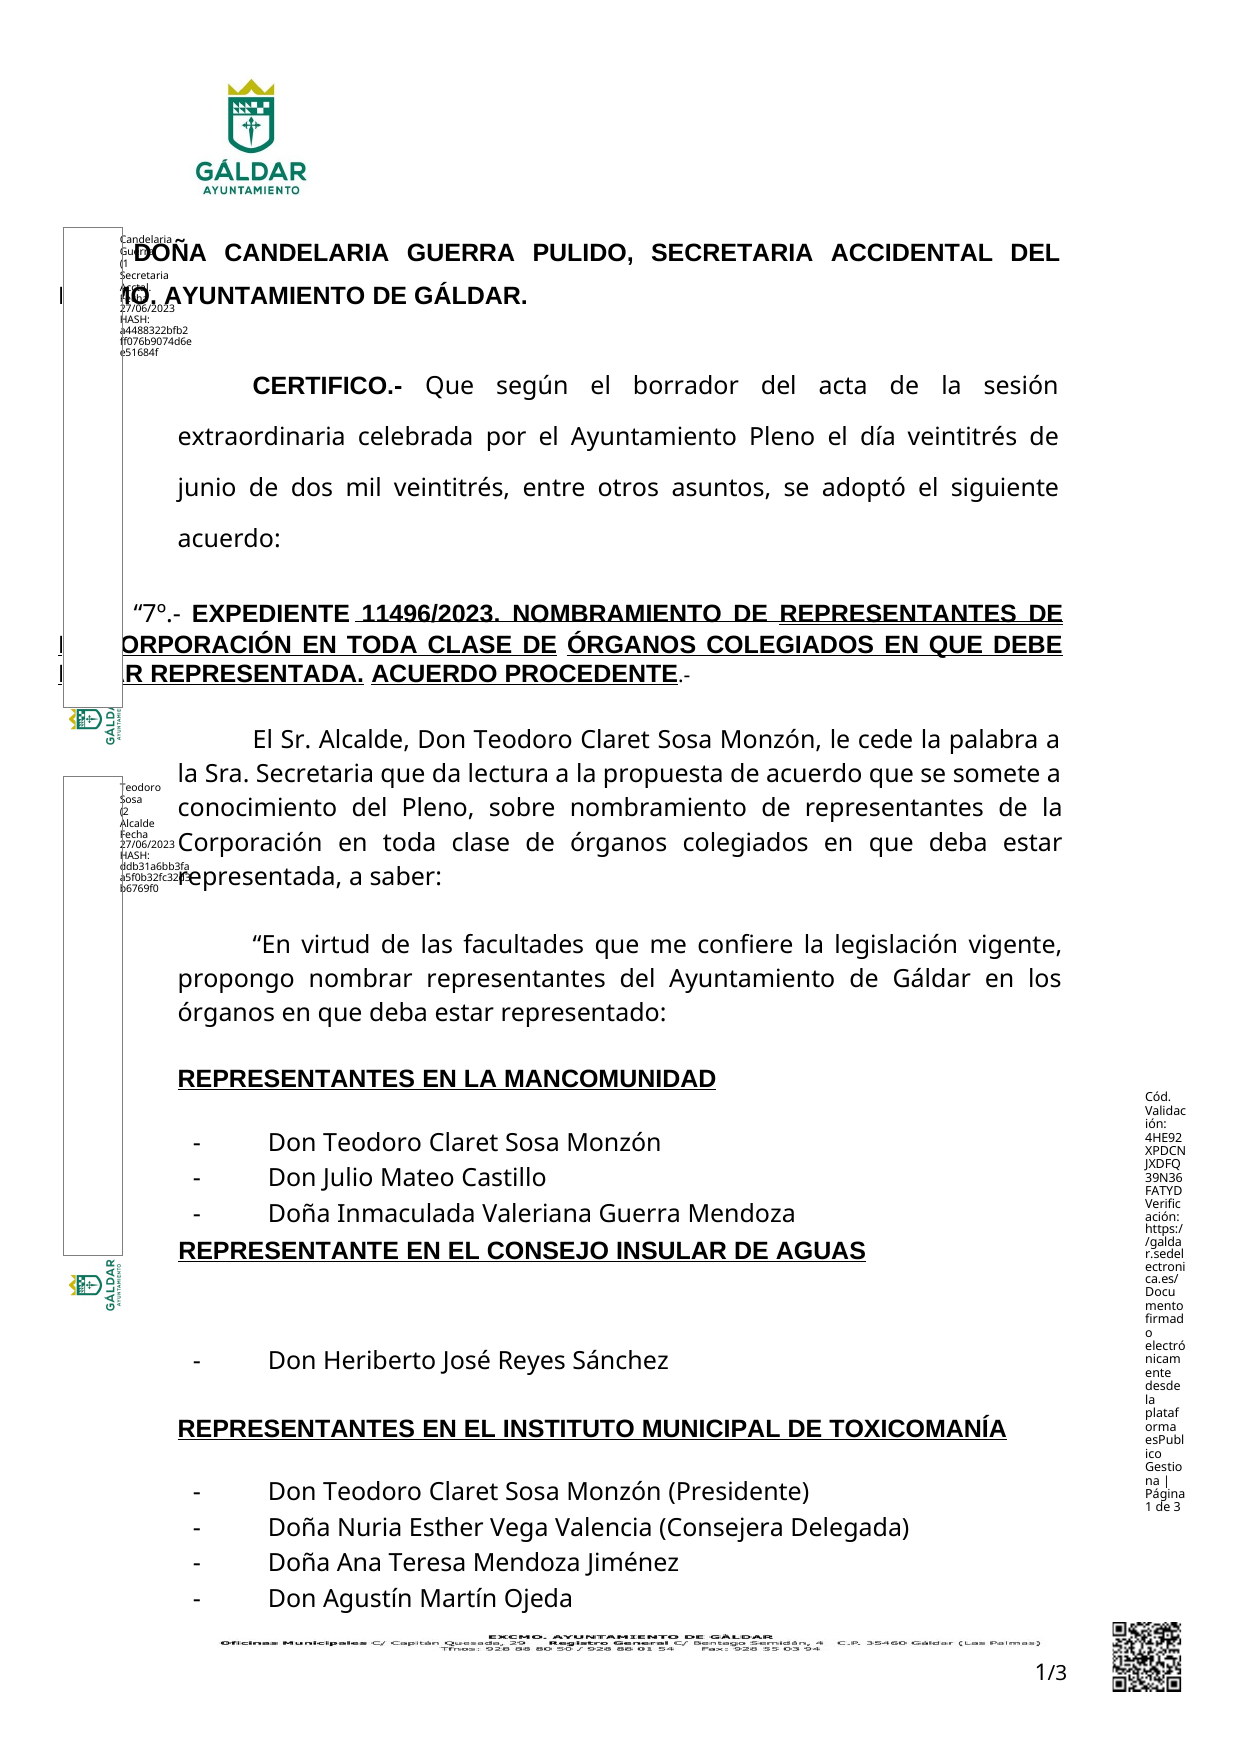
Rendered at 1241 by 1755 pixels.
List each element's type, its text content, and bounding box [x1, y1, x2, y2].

list Don Julio Mateo Castillo [193, 1160, 1074, 1194]
text Cód. Validación: 4HE92XPDCNJXDFQ39N36FATYD [1145, 1091, 1186, 1198]
list Don Heriberto José Reyes Sánchez [193, 1342, 1074, 1377]
text El Sr. Alcalde, Don Teodoro Claret Sosa Monzón, le cede la palabra a la Sra. Secretaria que da lectura a la propuesta de acuerdo que se somete a conocimiento del Pleno, sobre nombramiento de representantes de la Corporación en toda clase de órganos colegiados en que deba estar representada, a saber: [177, 722, 1062, 892]
text Verificación: https://galdar.sedelectronica.es/ [1145, 1198, 1186, 1286]
text El Sr. Alcalde, Don Teodoro Claret Sosa Monzón, le cede la palabra a la Sra. Secretaria que da lectura a la propuesta de acuerdo que se somete a conocimiento del Pleno, sobre nombramiento de representantes de la Corporación en toda clase de órganos colegiados en que deba estar representada, a saber: [64, 777, 122, 1255]
subtitle REPRESENTANTES EN EL INSTITUTO MUNICIPAL DE TOXICOMANÍA [177, 1414, 1074, 1442]
subtitle DOÑA CANDELARIA GUERRA PULIDO, SECRETARIA ACCIDENTAL DEL EXCMO. AYUNTAMIENTO DE GÁLDAR. [58, 228, 63, 708]
subtitle REPRESENTANTE EN EL CONSEJO INSULAR DE AGUAS [69, 1236, 1074, 1311]
list Don Agustín Martín Ojeda [193, 1580, 1074, 1614]
list Don Teodoro Claret Sosa Monzón (Presidente) [193, 1474, 1074, 1508]
text “En virtud de las facultades que me confiere la legislación vigente, propongo nombrar representantes del Ayuntamiento de Gáldar en los órganos en que deba estar representado: [177, 926, 1062, 1028]
subtitle DOÑA CANDELARIA GUERRA PULIDO, SECRETARIA ACCIDENTAL DEL EXCMO. AYUNTAMIENTO DE GÁLDAR. [123, 238, 1060, 310]
subtitle DOÑA CANDELARIA GUERRA PULIDO, SECRETARIA ACCIDENTAL DEL EXCMO. AYUNTAMIENTO DE GÁLDAR. [64, 228, 122, 707]
list Don Teodoro Claret Sosa Monzón [193, 1124, 1074, 1158]
text Documento firmado electrónicamente desde la plataforma esPublico Gestiona | Página 1 de 3 [1145, 1286, 1186, 1514]
subtitle “7º.- EXPEDIENTE 11496/2023. NOMBRAMIENTO DE REPRESENTANTES DE LA CORPORACIÓN EN TODA CLASE DE ÓRGANOS COLEGIADOS EN QUE DEBE ESTAR REPRESENTADA. ACUERDO PROCEDENTE.- [123, 596, 1063, 688]
subtitle REPRESENTANTES EN LA MANCOMUNIDAD [177, 1064, 1074, 1093]
list Doña Nuria Esther Vega Valencia (Consejera Delegada) [193, 1509, 1074, 1543]
list Doña Inmaculada Valeriana Guerra Mendoza [193, 1195, 1074, 1229]
list Doña Ana Teresa Mendoza Jiménez [193, 1545, 1074, 1579]
text CERTIFICO.- Que según el borrador del acta de la sesión extraordinaria celebrada por el Ayuntamiento Pleno el día veintitrés de junio de dos mil veintitrés, entre otros asuntos, se adoptó el siguiente acuerdo: [177, 368, 1059, 555]
